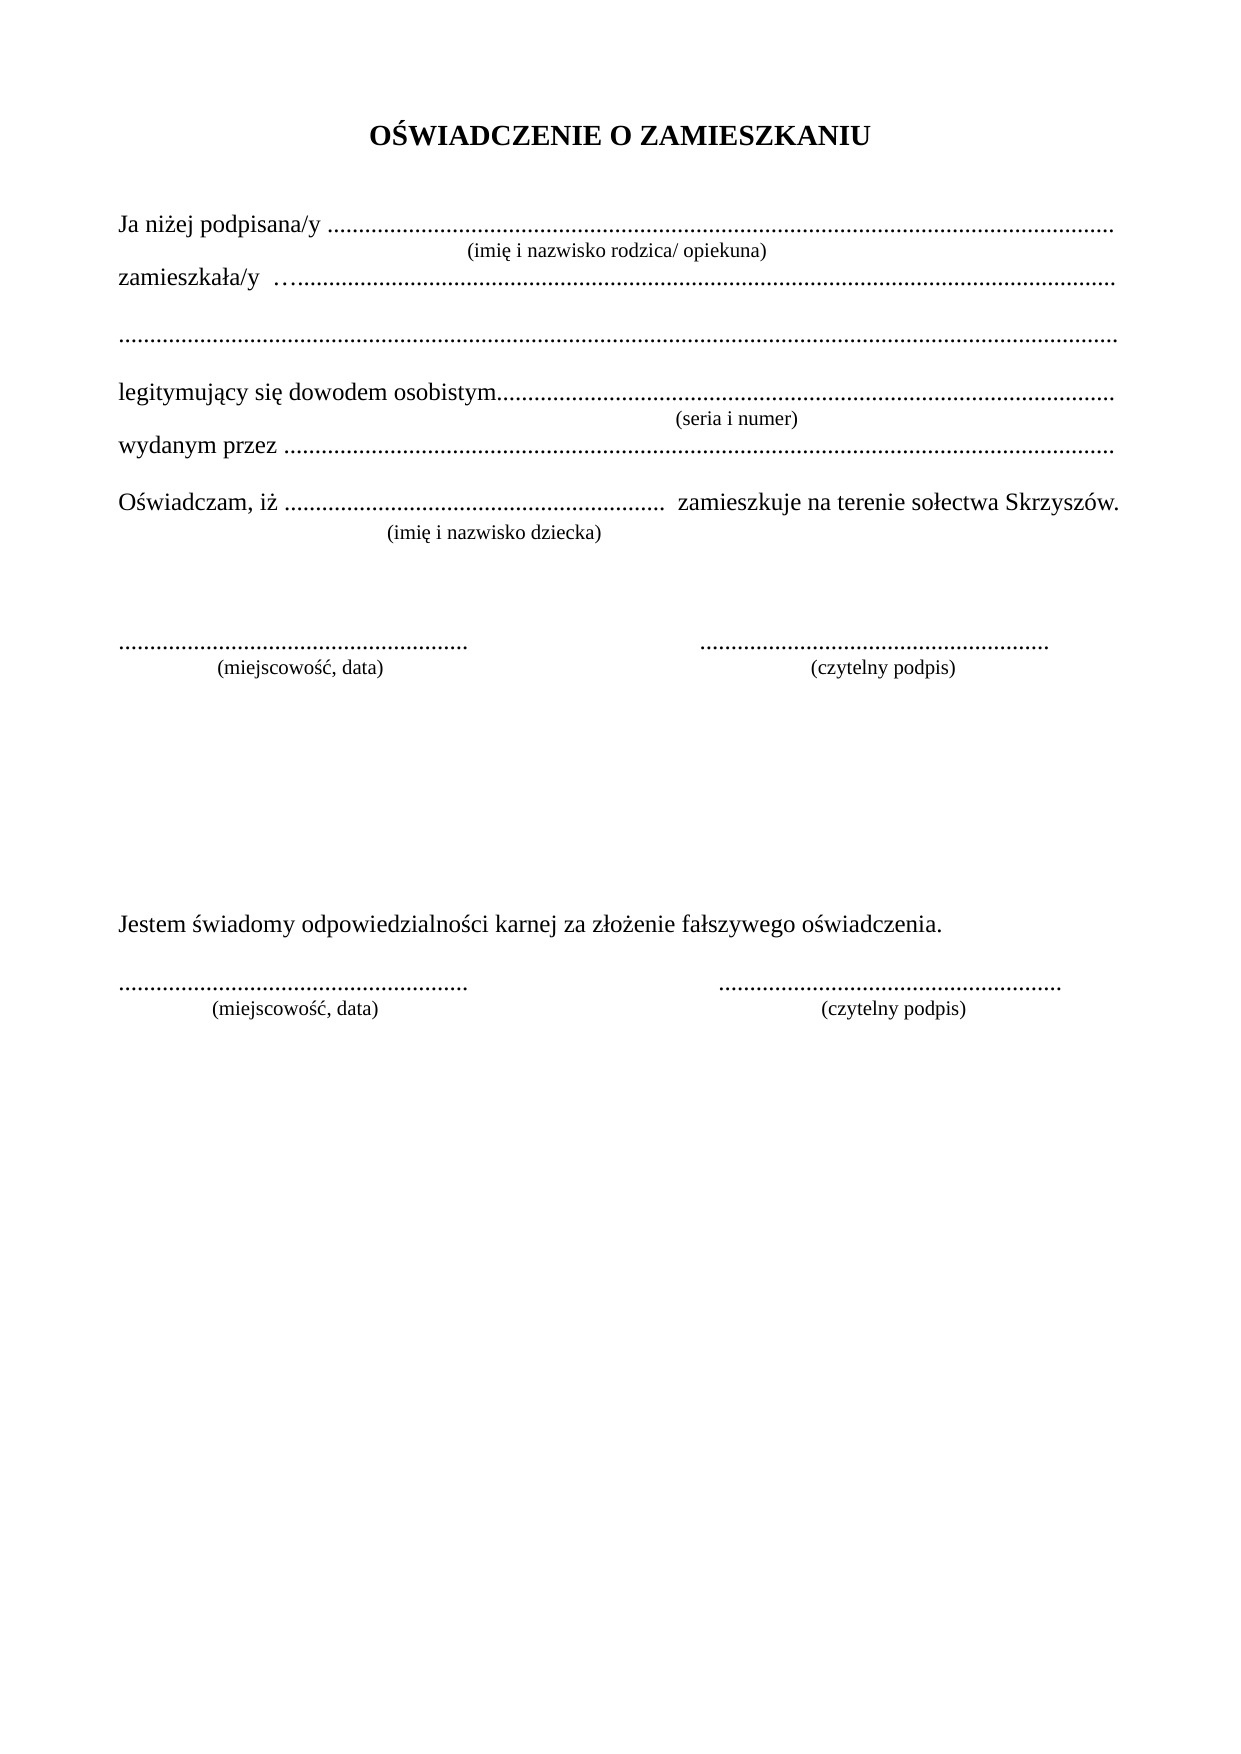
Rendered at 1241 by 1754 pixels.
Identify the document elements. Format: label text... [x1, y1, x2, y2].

text Jestem świadomy odpowiedzialności karnej za złożenie fałszywego oświadczenia. [118, 909, 1122, 938]
text ........................................................ ....................................................... [118, 967, 1122, 995]
text ................................................................................................................................................................ [118, 319, 1122, 348]
text wydanym przez ..................................................................................................................................... [118, 430, 1122, 458]
text legitymujący się dowodem osobistym................................................................................................... [118, 377, 1122, 406]
text (imię i nazwisko rodzica/ opiekuna) [118, 238, 1122, 262]
text (miejscowość, data) (czytelny podpis) [118, 655, 1122, 679]
text Oświadczam, iż ............................................................. zamieszkuje na terenie sołectwa Skrzyszów. [118, 487, 1122, 516]
text zamieszkała/y …................................................................................................................................... [118, 262, 1122, 291]
text (miejscowość, data) (czytelny podpis) [118, 995, 1122, 1019]
text Ja niżej podpisana/y .............................................................................................................................. [118, 209, 1122, 238]
text (seria i numer) [118, 406, 1122, 430]
text ........................................................ ........................................................ [118, 626, 1122, 655]
text OŚWIADCZENIE O ZAMIESZKANIU [118, 118, 1122, 152]
text (imię i nazwisko dziecka) [118, 516, 1122, 545]
